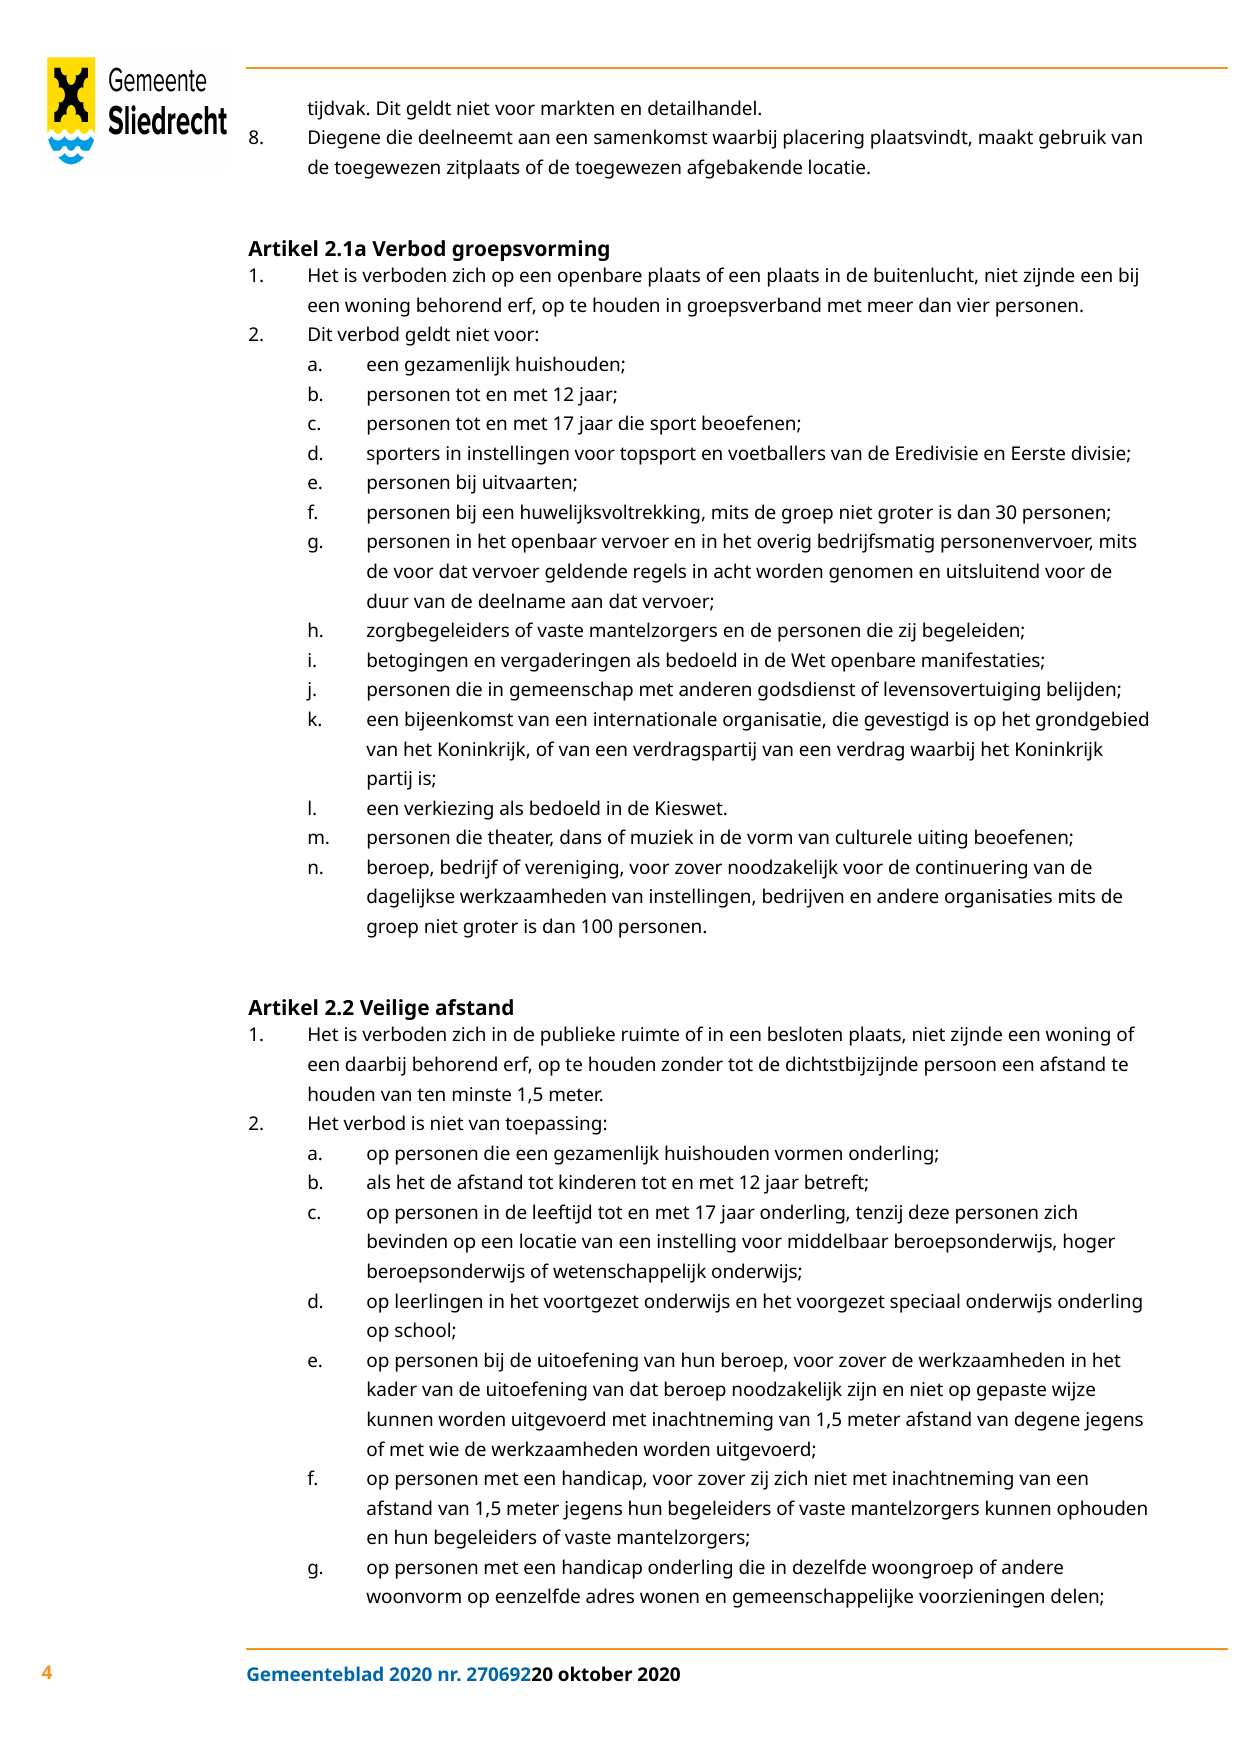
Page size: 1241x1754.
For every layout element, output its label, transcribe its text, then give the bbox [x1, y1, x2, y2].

list beroep, bedrijf of vereniging, voor zover noodzakelijk voor de continuering van de dagelijkse werkzaamheden van instellingen, bedrijven en andere organisaties mits de groep niet groter is dan 100 personen. [307, 854, 1152, 939]
list op personen bij de uitoefening van hun beroep, voor zover de werkzaamheden in het kader van de uitoefening van dat beroep noodzakelijk zijn en niet op gepaste wijze kunnen worden uitgevoerd met inachtneming van 1,5 meter afstand van degene jegens of met wie de werkzaamheden worden uitgevoerd; [307, 1347, 1152, 1462]
list Dit verbod geldt niet voor: [248, 322, 1152, 347]
list tijdvak. Dit geldt niet voor markten en detailhandel. [248, 95, 1152, 121]
list personen die in gemeenschap met anderen godsdienst of levensovertuiging belijden; [307, 677, 1152, 702]
list zorgbegeleiders of vaste mantelzorgers en de personen die zij begeleiden; [307, 617, 1152, 643]
list een verkiezing als bedoeld in de Kieswet. [307, 795, 1152, 821]
list op leerlingen in het voortgezet onderwijs en het voorgezet speciaal onderwijs onderling op school; [307, 1288, 1152, 1343]
list Diegene die deelneemt aan een samenkomst waarbij placering plaatsvindt, maakt gebruik van de toegewezen zitplaats of de toegewezen afgebakende locatie. [248, 124, 1152, 180]
list een gezamenlijk huishouden; [307, 351, 1152, 377]
list personen bij uitvaarten; [307, 469, 1152, 495]
list op personen die een gezamenlijk huishouden vormen onderling; [307, 1140, 1152, 1166]
text Artikel 2.2 Veilige afstand [248, 993, 1152, 1022]
list op personen met een handicap onderling die in dezelfde woongroep of andere woonvorm op eenzelfde adres wonen en gemeenschappelijke voorzieningen delen; [307, 1554, 1152, 1609]
list Het is verboden zich in de publieke ruimte of in een besloten plaats, niet zijnde een woning of een daarbij behorend erf, op te houden zonder tot de dichtstbijzijnde persoon een afstand te houden van ten minste 1,5 meter. [248, 1022, 1152, 1107]
list personen bij een huwelijksvoltrekking, mits de groep niet groter is dan 30 personen; [307, 499, 1152, 525]
list personen tot en met 12 jaar; [307, 381, 1152, 406]
list sporters in instellingen voor topsport en voetballers van de Eredivisie en Eerste divisie; [307, 440, 1152, 466]
list personen die theater, dans of muziek in de vorm van culturele uiting beoefenen; [307, 824, 1152, 850]
text Artikel 2.1a Verbod groepsvorming [248, 234, 1152, 262]
list Het verbod is niet van toepassing: [248, 1110, 1152, 1136]
list Het is verboden zich op een openbare plaats of een plaats in de buitenlucht, niet zijnde een bij een woning behorend erf, op te houden in groepsverband met meer dan vier personen. [248, 262, 1152, 318]
picture [41, 47, 231, 172]
list op personen met een handicap, voor zover zij zich niet met inachtneming van een afstand van 1,5 meter jegens hun begeleiders of vaste mantelzorgers kunnen ophouden en hun begeleiders of vaste mantelzorgers; [307, 1465, 1152, 1550]
list op personen in de leeftijd tot en met 17 jaar onderling, tenzij deze personen zich bevinden op een locatie van een instelling voor middelbaar beroepsonderwijs, hoger beroepsonderwijs of wetenschappelijk onderwijs; [307, 1199, 1152, 1284]
list betogingen en vergaderingen als bedoeld in de Wet openbare manifestaties; [307, 647, 1152, 673]
list een bijeenkomst van een internationale organisatie, die gevestigd is op het grondgebied van het Koninkrijk, of van een verdragspartij van een verdrag waarbij het Koninkrijk partij is; [307, 706, 1152, 791]
list als het de afstand tot kinderen tot en met 12 jaar betreft; [307, 1169, 1152, 1195]
list personen tot en met 17 jaar die sport beoefenen; [307, 410, 1152, 436]
list personen in het openbaar vervoer en in het overig bedrijfsmatig personenvervoer, mits de voor dat vervoer geldende regels in acht worden genomen en uitsluitend voor de duur van de deelname aan dat vervoer; [307, 529, 1152, 613]
